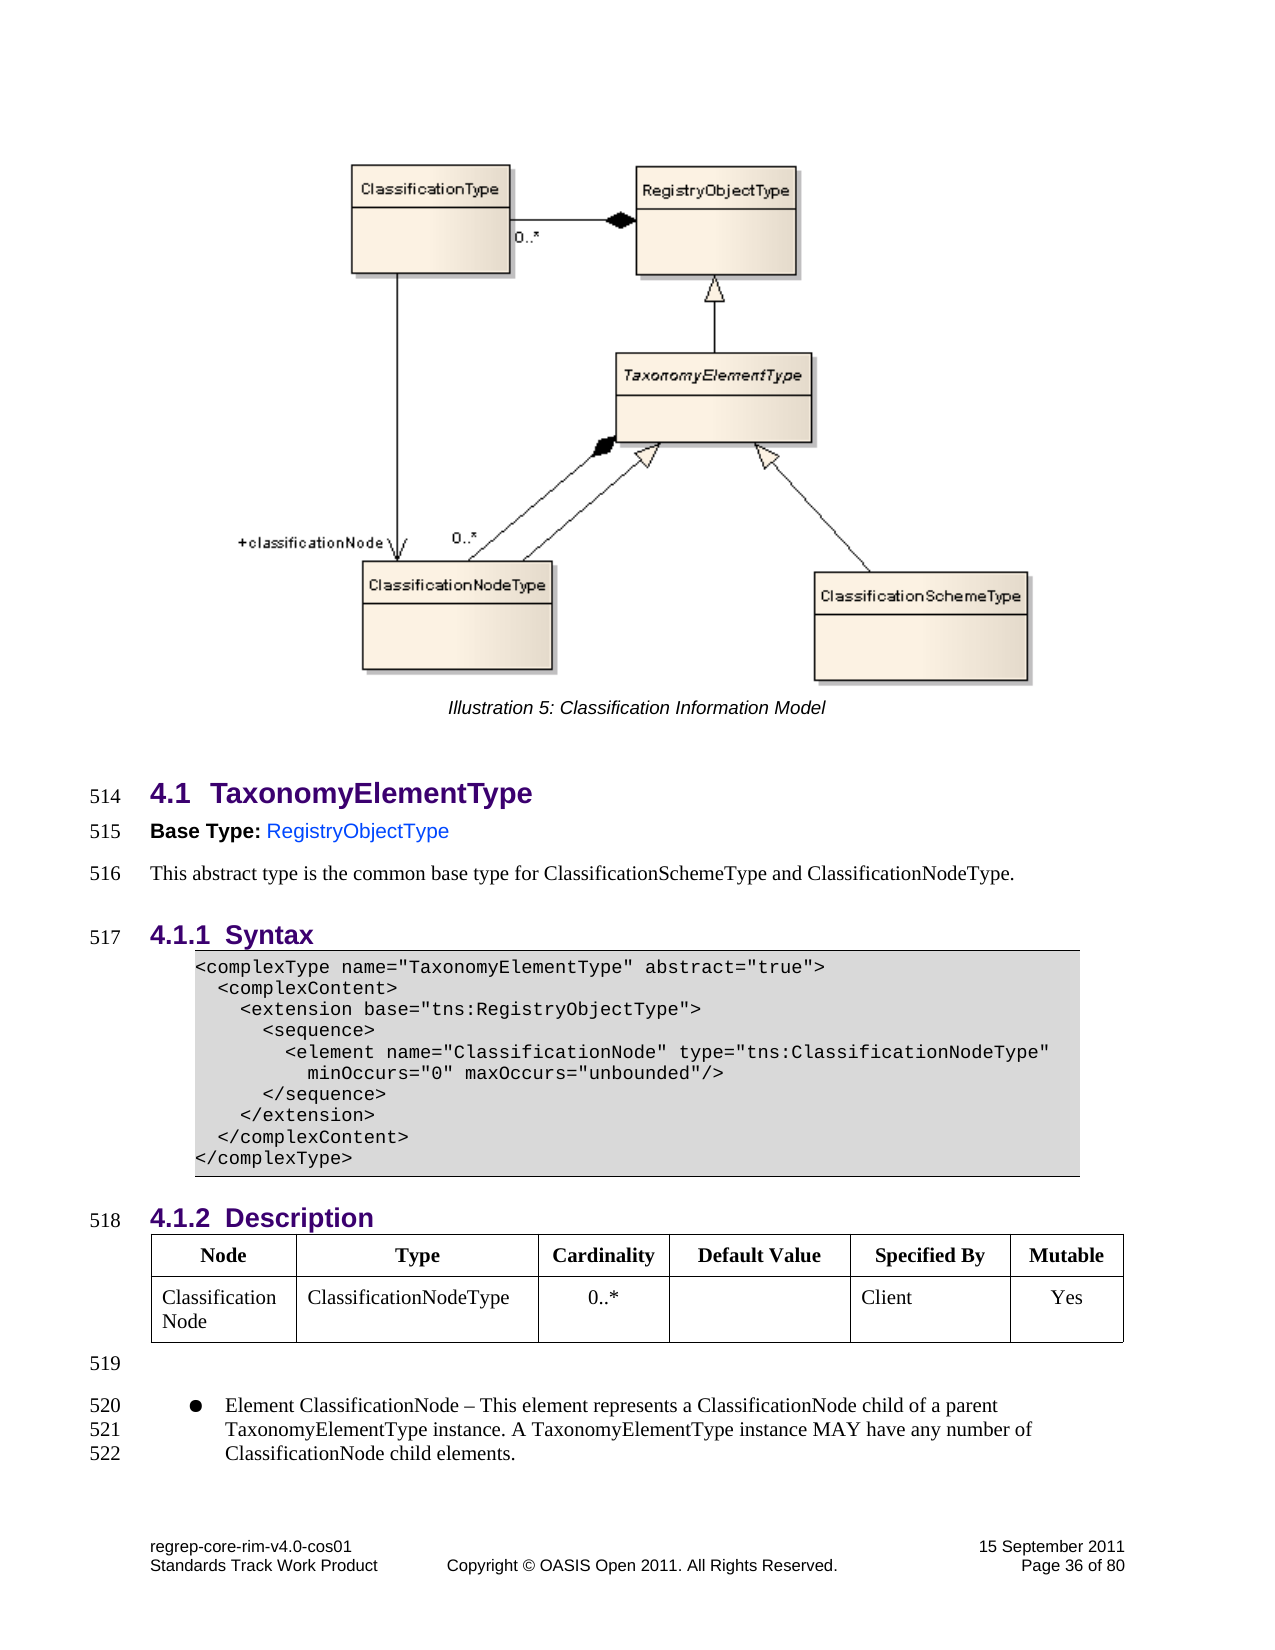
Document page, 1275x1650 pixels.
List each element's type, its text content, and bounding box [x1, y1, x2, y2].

text <complexContent> [195, 971, 1080, 993]
table_header Specified By [851, 1235, 1010, 1276]
table_cell 0..* [539, 1277, 669, 1342]
text <complexType name="TaxonomyElementType" abstract="true"> [195, 951, 1080, 971]
text Base Type: RegistryObjectType [150, 819, 1125, 843]
text </complexType> [195, 1141, 1080, 1176]
table_cell ClassificationNodeType [297, 1277, 538, 1342]
list Element ClassificationNode – This element represents a ClassificationNode child of a parent TaxonomyElementType instance. A TaxonomyElementType instance MAY have any number of ClassificationNode child elements. [187, 1393, 1125, 1465]
table_cell Client [851, 1277, 1010, 1342]
subtitle Description [150, 1202, 1125, 1233]
table_cell [670, 1277, 850, 1342]
subtitle TaxonomyElementType [150, 776, 1125, 810]
text </sequence> [195, 1078, 1080, 1099]
text </extension> [195, 1099, 1080, 1120]
text minOccurs="0" maxOccurs="unbounded"/> [195, 1056, 1080, 1078]
text Illustration 5: Classification Information Model [150, 150, 1125, 718]
table_header Node [152, 1235, 296, 1276]
text <sequence> [195, 1014, 1080, 1035]
table_cell ClassificationNode [152, 1277, 296, 1342]
table_header Cardinality [539, 1235, 669, 1276]
table_header Default Value [670, 1235, 850, 1276]
text This abstract type is the common base type for ClassificationSchemeType and ClassificationNodeType. [150, 861, 1125, 885]
table_header Type [297, 1235, 538, 1276]
table_header Mutable [1011, 1235, 1123, 1276]
picture [231, 149, 1044, 697]
subtitle Syntax [150, 919, 1125, 950]
text <element name="ClassificationNode" type="tns:ClassificationNodeType" [195, 1035, 1080, 1056]
table_cell Yes [1011, 1277, 1123, 1342]
text <extension base="tns:RegistryObjectType"> [195, 993, 1080, 1014]
text </complexContent> [195, 1120, 1080, 1141]
